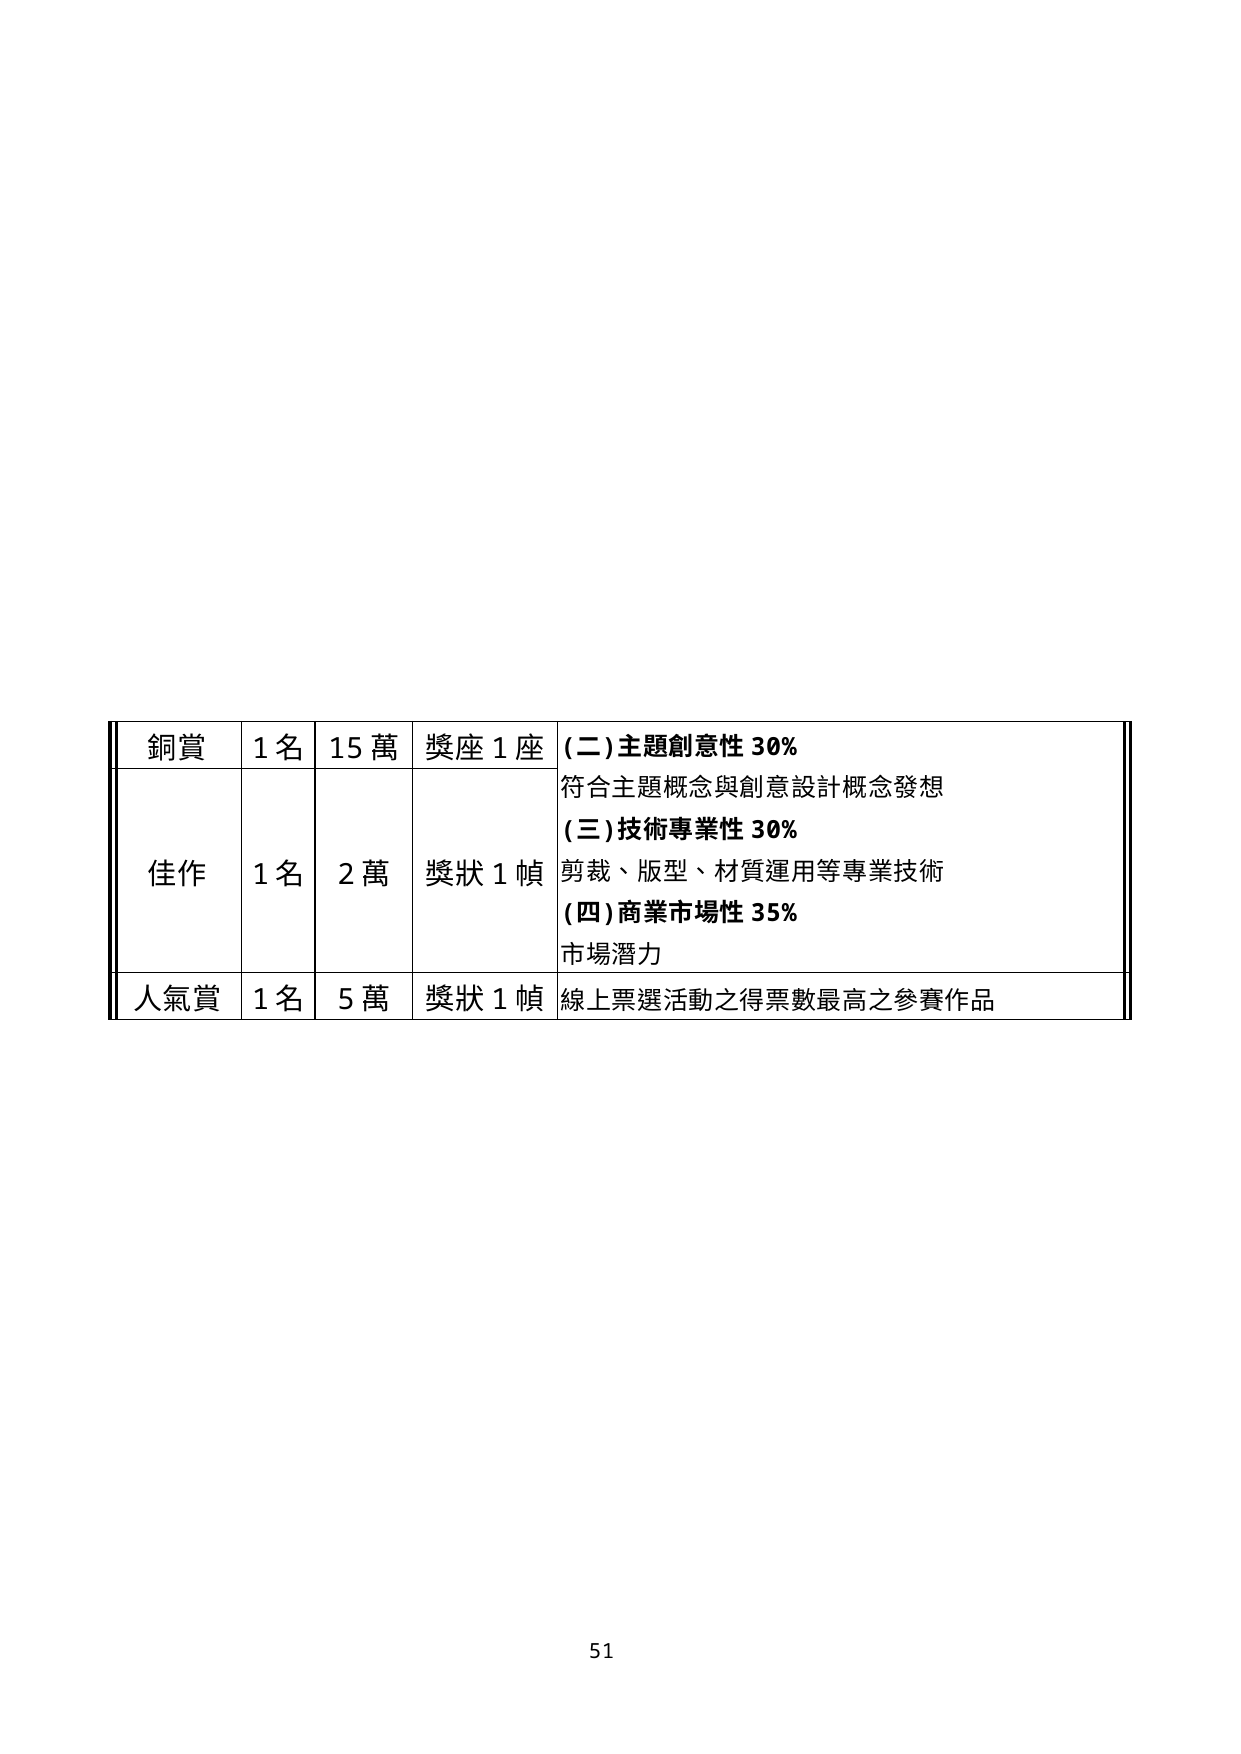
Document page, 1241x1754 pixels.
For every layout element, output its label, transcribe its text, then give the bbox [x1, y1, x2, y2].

table_cell 1名 [242, 722, 314, 768]
table_cell 獎狀1幀 [413, 769, 557, 972]
table_cell (二)主題創意性30% 符合主題概念與創意設計概念發想 (三)技術專業性30% 剪裁、版型、材質運用等專業技術 (四)商業市場性35% 市場潛力 [558, 722, 1123, 972]
table_cell 獎狀1幀 [413, 973, 557, 1019]
table_cell 人氣賞 [118, 973, 241, 1019]
table_cell 獎座1座 [413, 722, 557, 768]
table_cell 銅賞 [118, 722, 241, 768]
table_cell 15萬 [316, 722, 412, 768]
table_cell 2萬 [316, 769, 412, 972]
table_cell 5萬 [316, 973, 412, 1019]
table_cell 線上票選活動之得票數最高之參賽作品 [558, 973, 1123, 1019]
table_cell 佳作 [118, 769, 241, 972]
table_cell 1名 [242, 973, 314, 1019]
table_cell 1名 [242, 769, 314, 972]
